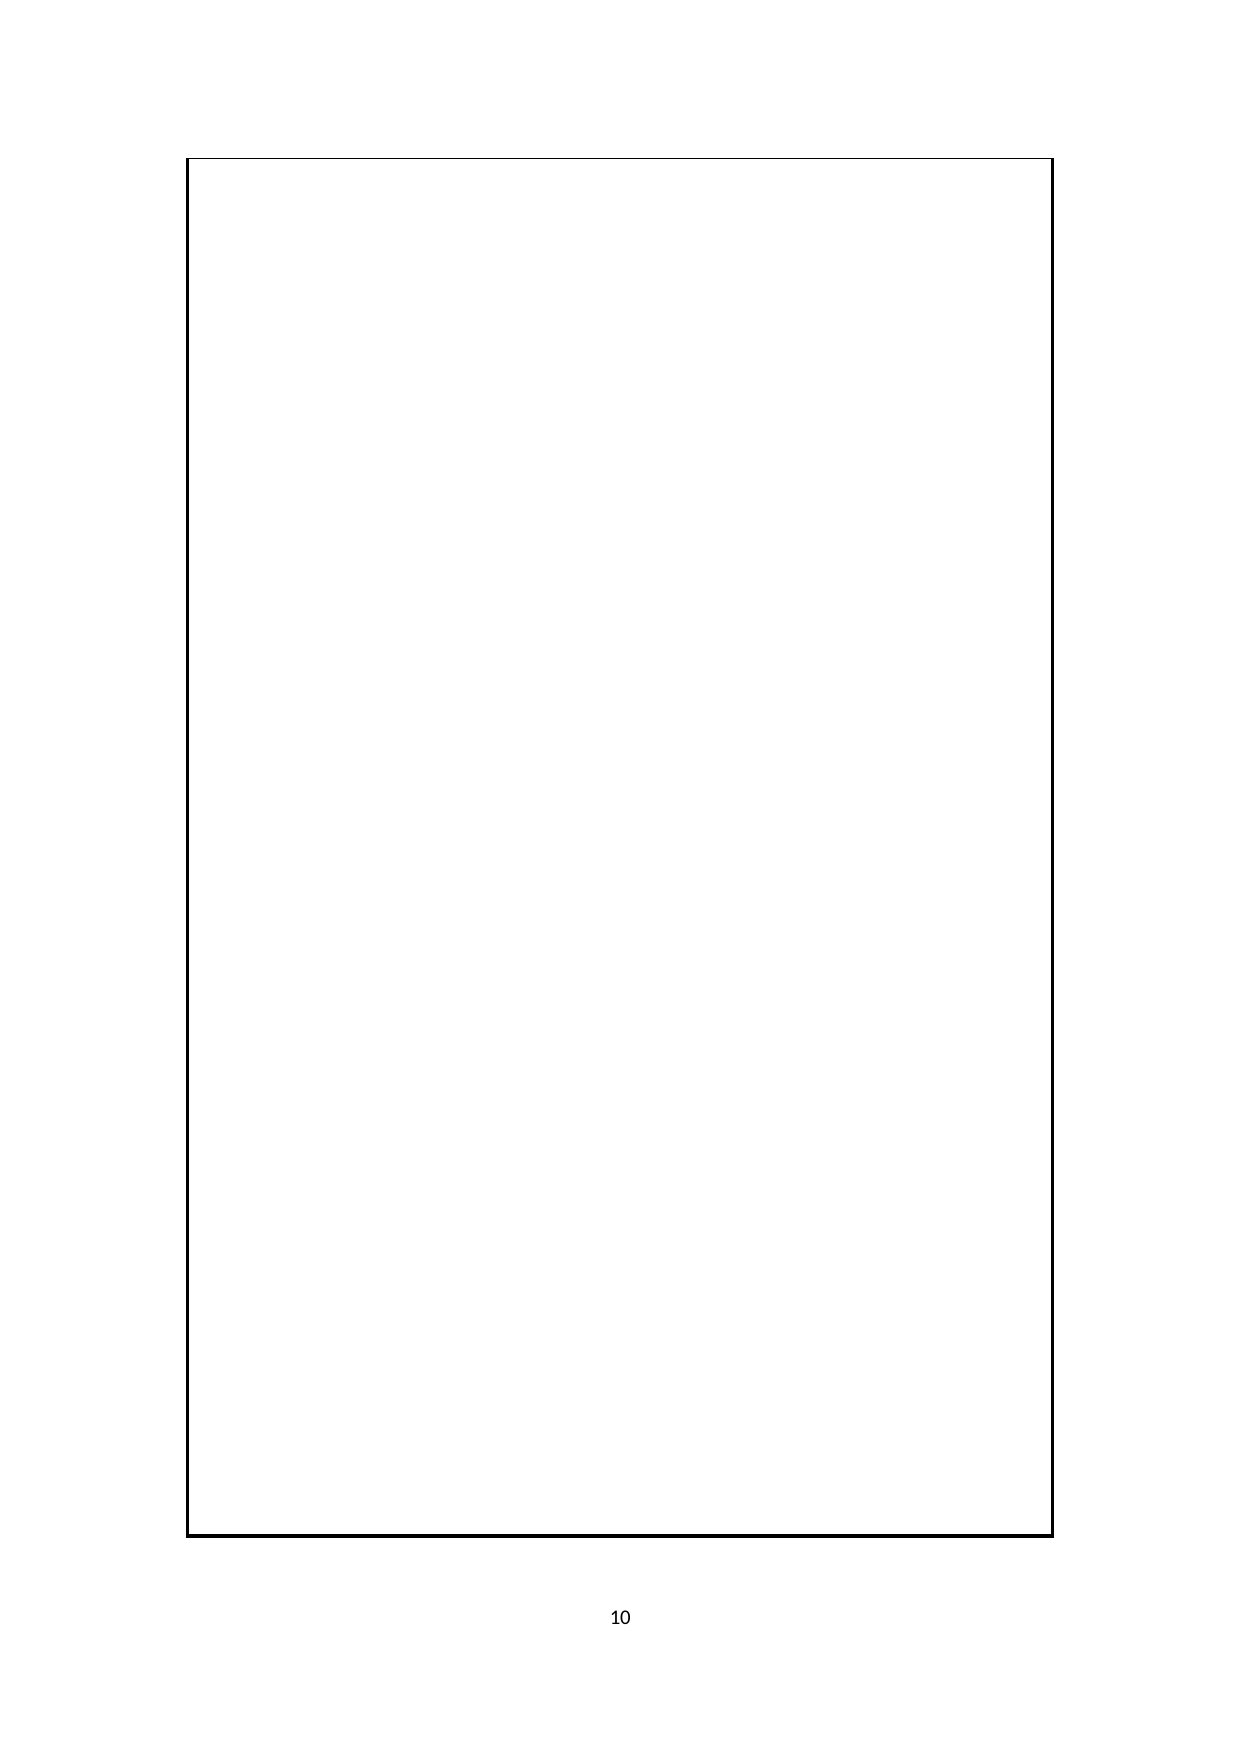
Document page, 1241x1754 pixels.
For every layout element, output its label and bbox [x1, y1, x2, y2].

table_cell [189, 159, 1051, 1534]
